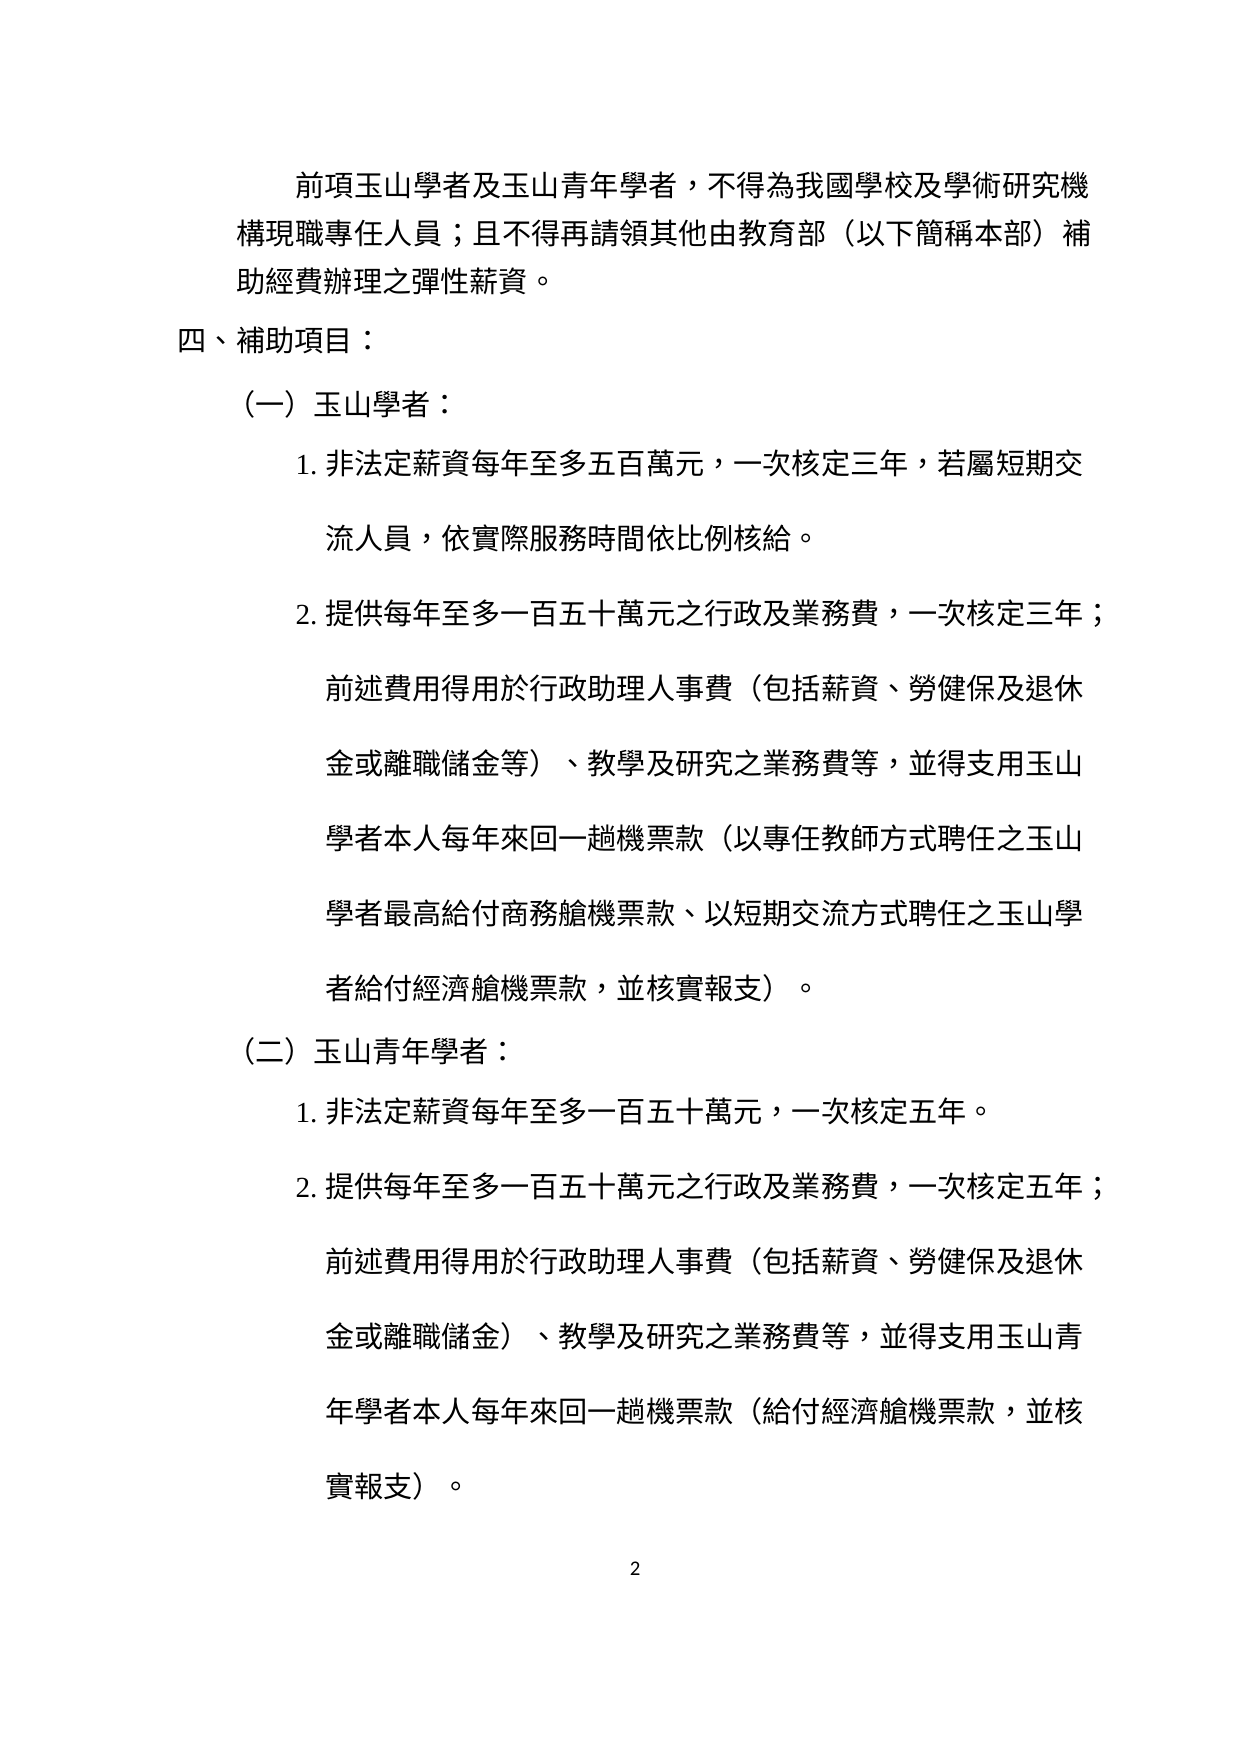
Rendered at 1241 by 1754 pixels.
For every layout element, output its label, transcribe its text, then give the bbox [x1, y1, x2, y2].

list 提供每年至多一百五十萬元之行政及業務費，一次核定五年；前述費用得用於行政助理人事費（包括薪資、勞健保及退休金或離職儲金）、教學及研究之業務費等，並得支用玉山青年學者本人每年來回一趟機票款（給付經濟艙機票款，並核實報支）。 [295, 1147, 1092, 1522]
text （一）玉山學者： [226, 377, 1092, 424]
text （二）玉山青年學者： [226, 1024, 1092, 1072]
text 前項玉山學者及玉山青年學者，不得為我國學校及學術研究機構現職專任人員；且不得再請領其他由教育部（以下簡稱本部）補助經費辦理之彈性薪資。 [236, 158, 1092, 302]
list 補助項目： [177, 302, 1092, 377]
list 非法定薪資每年至多一百五十萬元，一次核定五年。 [295, 1072, 1092, 1147]
list 提供每年至多一百五十萬元之行政及業務費，一次核定三年；前述費用得用於行政助理人事費（包括薪資、勞健保及退休金或離職儲金等）、教學及研究之業務費等，並得支用玉山學者本人每年來回一趟機票款（以專任教師方式聘任之玉山學者最高給付商務艙機票款、以短期交流方式聘任之玉山學者給付經濟艙機票款，並核實報支）。 [295, 574, 1092, 1024]
list 非法定薪資每年至多五百萬元，一次核定三年，若屬短期交流人員，依實際服務時間依比例核給。 [295, 424, 1092, 574]
